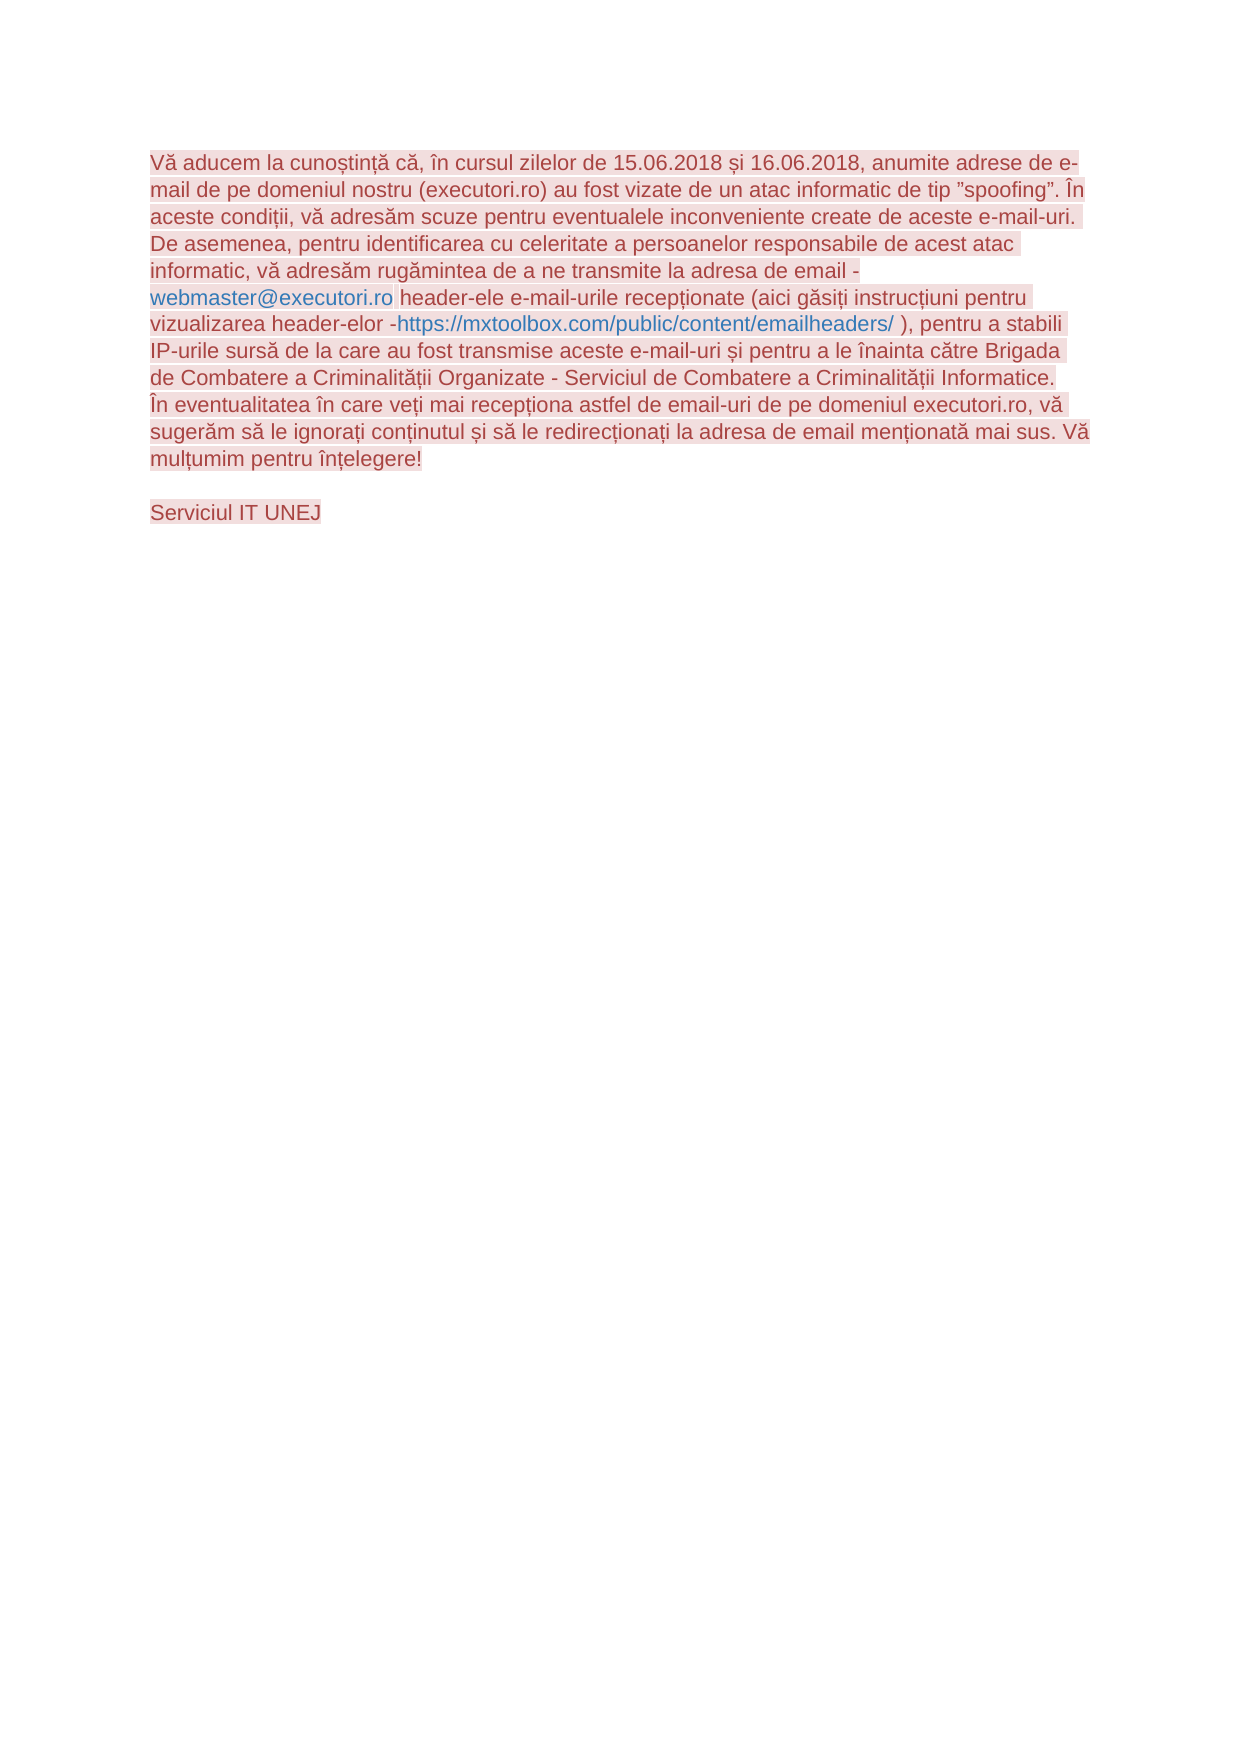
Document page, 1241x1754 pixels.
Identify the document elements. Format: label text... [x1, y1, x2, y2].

text Vă aducem la cunoștință că, în cursul zilelor de 15.06.2018 și 16.06.2018, anumite adrese de e-mail de pe domeniul nostru (executori.ro) au fost vizate de un atac informatic de tip ”spoofing”. În aceste condiții, vă adresăm scuze pentru eventualele inconveniente create de aceste e-mail-uri. De asemenea, pentru identificarea cu celeritate a persoanelor responsabile de acest atac informatic, vă adresăm rugămintea de a ne transmite la adresa de email -webmaster@executori.ro header-ele e-mail-urile recepționate (aici găsiți instrucțiuni pentru vizualizarea header-elor -https://mxtoolbox.com/public/content/emailheaders/ ), pentru a stabili IP-urile sursă de la care au fost transmise aceste e-mail-uri și pentru a le înainta către Brigada de Combatere a Criminalității Organizate - Serviciul de Combatere a Criminalității Informatice. În eventualitatea în care veți mai recepționa astfel de email-uri de pe domeniul executori.ro, vă sugerăm să le ignorați conținutul și să le redirecționați la adresa de email menționată mai sus. Vă mulțumim pentru înțelegere! Serviciul IT UNEJ [150, 150, 1090, 524]
